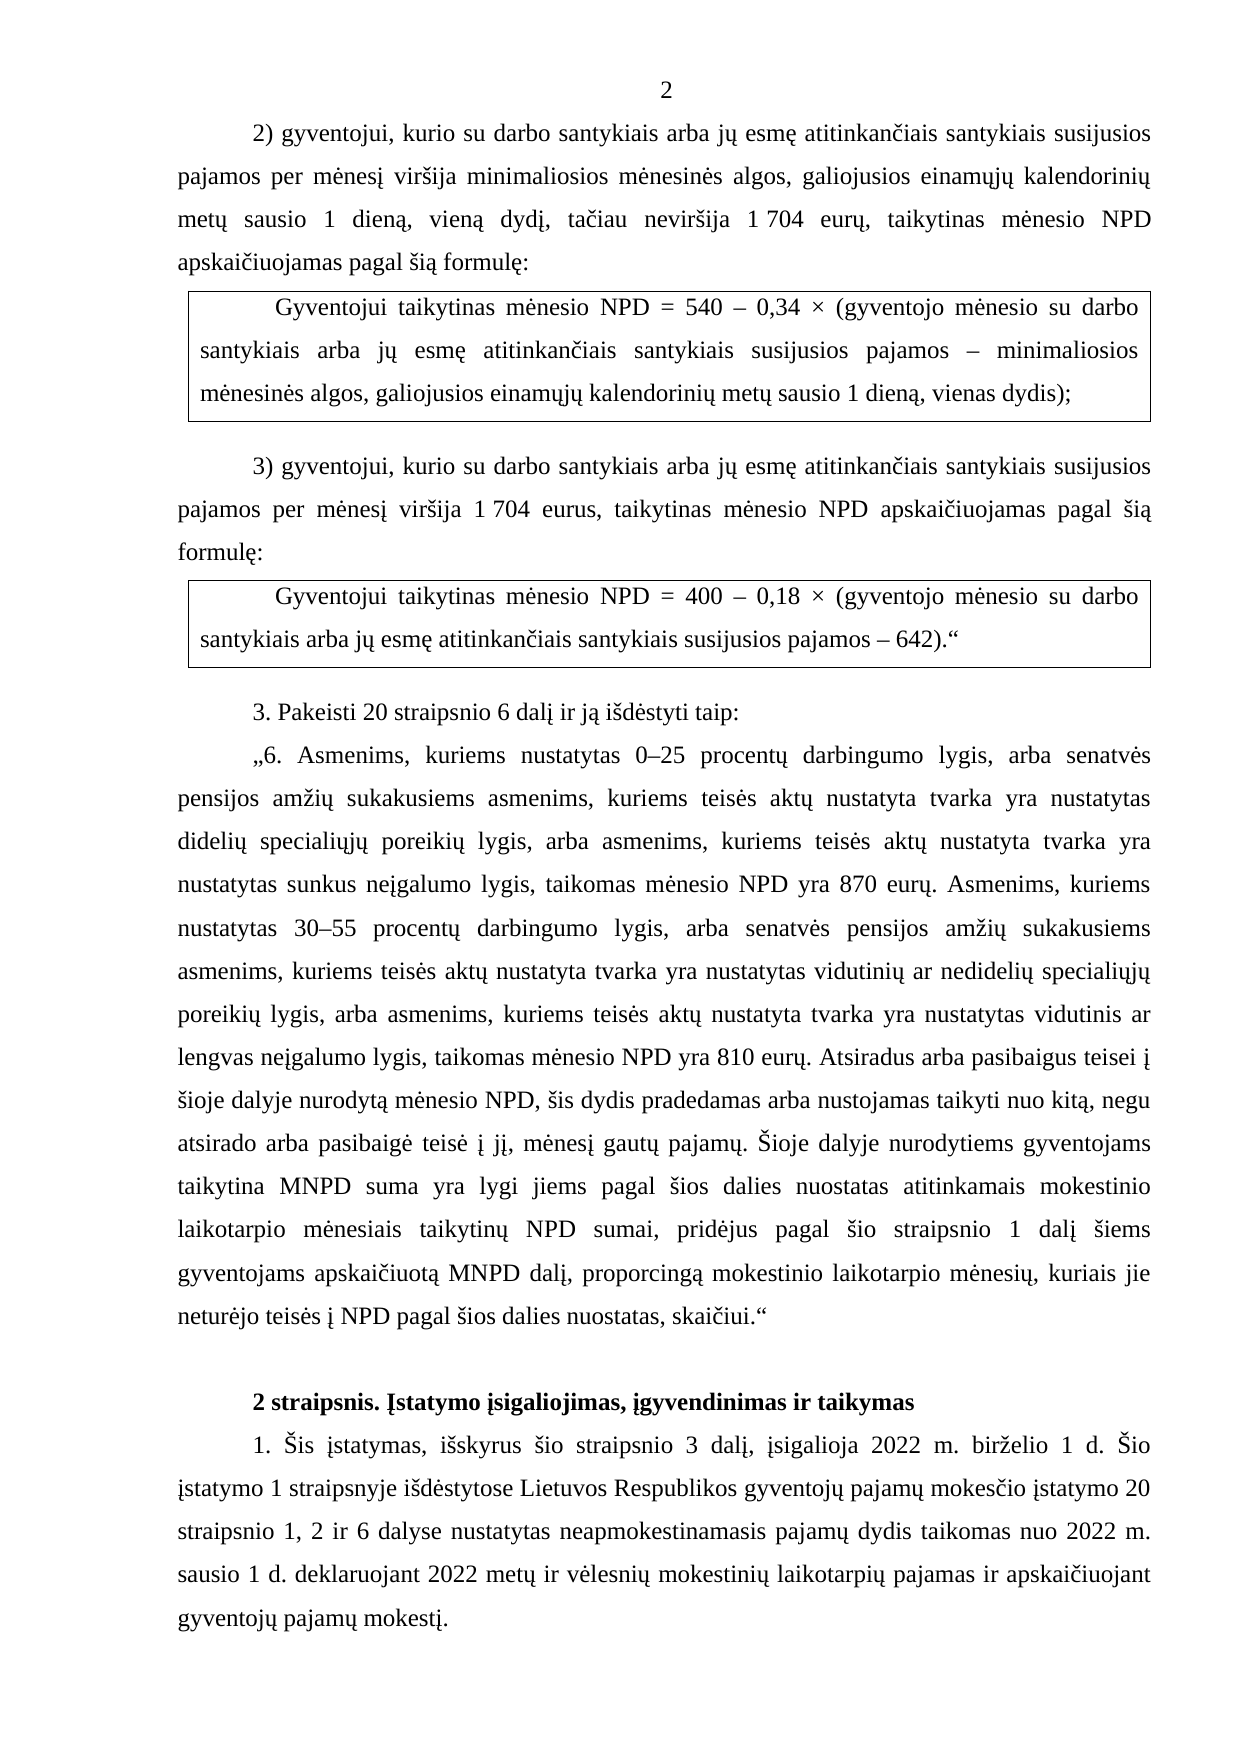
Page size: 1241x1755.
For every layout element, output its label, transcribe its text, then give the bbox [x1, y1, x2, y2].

text „6. Asmenims, kuriems nustatytas 0–25 procentų darbingumo lygis, arba senatvės pensijos amžių sukakusiems asmenims, kuriems teisės aktų nustatyta tvarka yra nustatytas didelių specialiųjų poreikių lygis, arba asmenims, kuriems teisės aktų nustatyta tvarka yra nustatytas sunkus neįgalumo lygis, taikomas mėnesio NPD yra 870 eurų. Asmenims, kuriems nustatytas 30–55 procentų darbingumo lygis, arba senatvės pensijos amžių sukakusiems asmenims, kuriems teisės aktų nustatyta tvarka yra nustatytas vidutinių ar nedidelių specialiųjų poreikių lygis, arba asmenims, kuriems teisės aktų nustatyta tvarka yra nustatytas vidutinis ar lengvas neįgalumo lygis, taikomas mėnesio NPD yra 810 eurų. Atsiradus arba pasibaigus teisei į šioje dalyje nurodytą mėnesio NPD, šis dydis pradedamas arba nustojamas taikyti nuo kitą, negu atsirado arba pasibaigė teisė į jį, mėnesį gautų pajamų. Šioje dalyje nurodytiems gyventojams taikytina MNPD suma yra lygi jiems pagal šios dalies nuostatas atitinkamais mokestinio laikotarpio mėnesiais taikytinų NPD sumai, pridėjus pagal šio straipsnio 1 dalį šiems gyventojams apskaičiuotą MNPD dalį, proporcingą mokestinio laikotarpio mėnesių, kuriais jie neturėjo teisės į NPD pagal šios dalies nuostatas, skaičiui.“ [177, 740, 1152, 1329]
text 3) gyventojui, kurio su darbo santykiais arba jų esmę atitinkančiais santykiais susijusios pajamos per mėnesį viršija 1 704 eurus, taikytinas mėnesio NPD apskaičiuojamas pagal šią formulę: [177, 451, 1152, 566]
text 1. Šis įstatymas, išskyrus šio straipsnio 3 dalį, įsigalioja 2022 m. birželio 1 d. Šio įstatymo 1 straipsnyje išdėstytose Lietuvos Respublikos gyventojų pajamų mokesčio įstatymo 20 straipsnio 1, 2 ir 6 dalyse nustatytas neapmokestinamasis pajamų dydis taikomas nuo 2022 m. sausio 1 d. deklaruojant 2022 metų ir vėlesnių mokestinių laikotarpių pajamas ir apskaičiuojant gyventojų pajamų mokestį. [177, 1430, 1152, 1631]
table_header Gyventojui taikytinas mėnesio NPD = 400 – 0,18 × (gyventojo mėnesio su darbo santykiais arba jų esmę atitinkančiais santykiais susijusios pajamos – 642).“ [189, 581, 1150, 667]
text 2 straipsnis. Įstatymo įsigaliojimas, įgyvendinimas ir taikymas [177, 1387, 1152, 1416]
text 2) gyventojui, kurio su darbo santykiais arba jų esmę atitinkančiais santykiais susijusios pajamos per mėnesį viršija minimaliosios mėnesinės algos, galiojusios einamųjų kalendorinių metų sausio 1 dieną, vieną dydį, tačiau neviršija 1 704 eurų, taikytinas mėnesio NPD apskaičiuojamas pagal šią formulę: [177, 118, 1152, 276]
table_header Gyventojui taikytinas mėnesio NPD = 540 – 0,34 × (gyventojo mėnesio su darbo santykiais arba jų esmę atitinkančiais santykiais susijusios pajamos – minimaliosios mėnesinės algos, galiojusios einamųjų kalendorinių metų sausio 1 dieną, vienas dydis); [189, 292, 1150, 421]
text 3. Pakeisti 20 straipsnio 6 dalį ir ją išdėstyti taip: [177, 697, 1152, 726]
